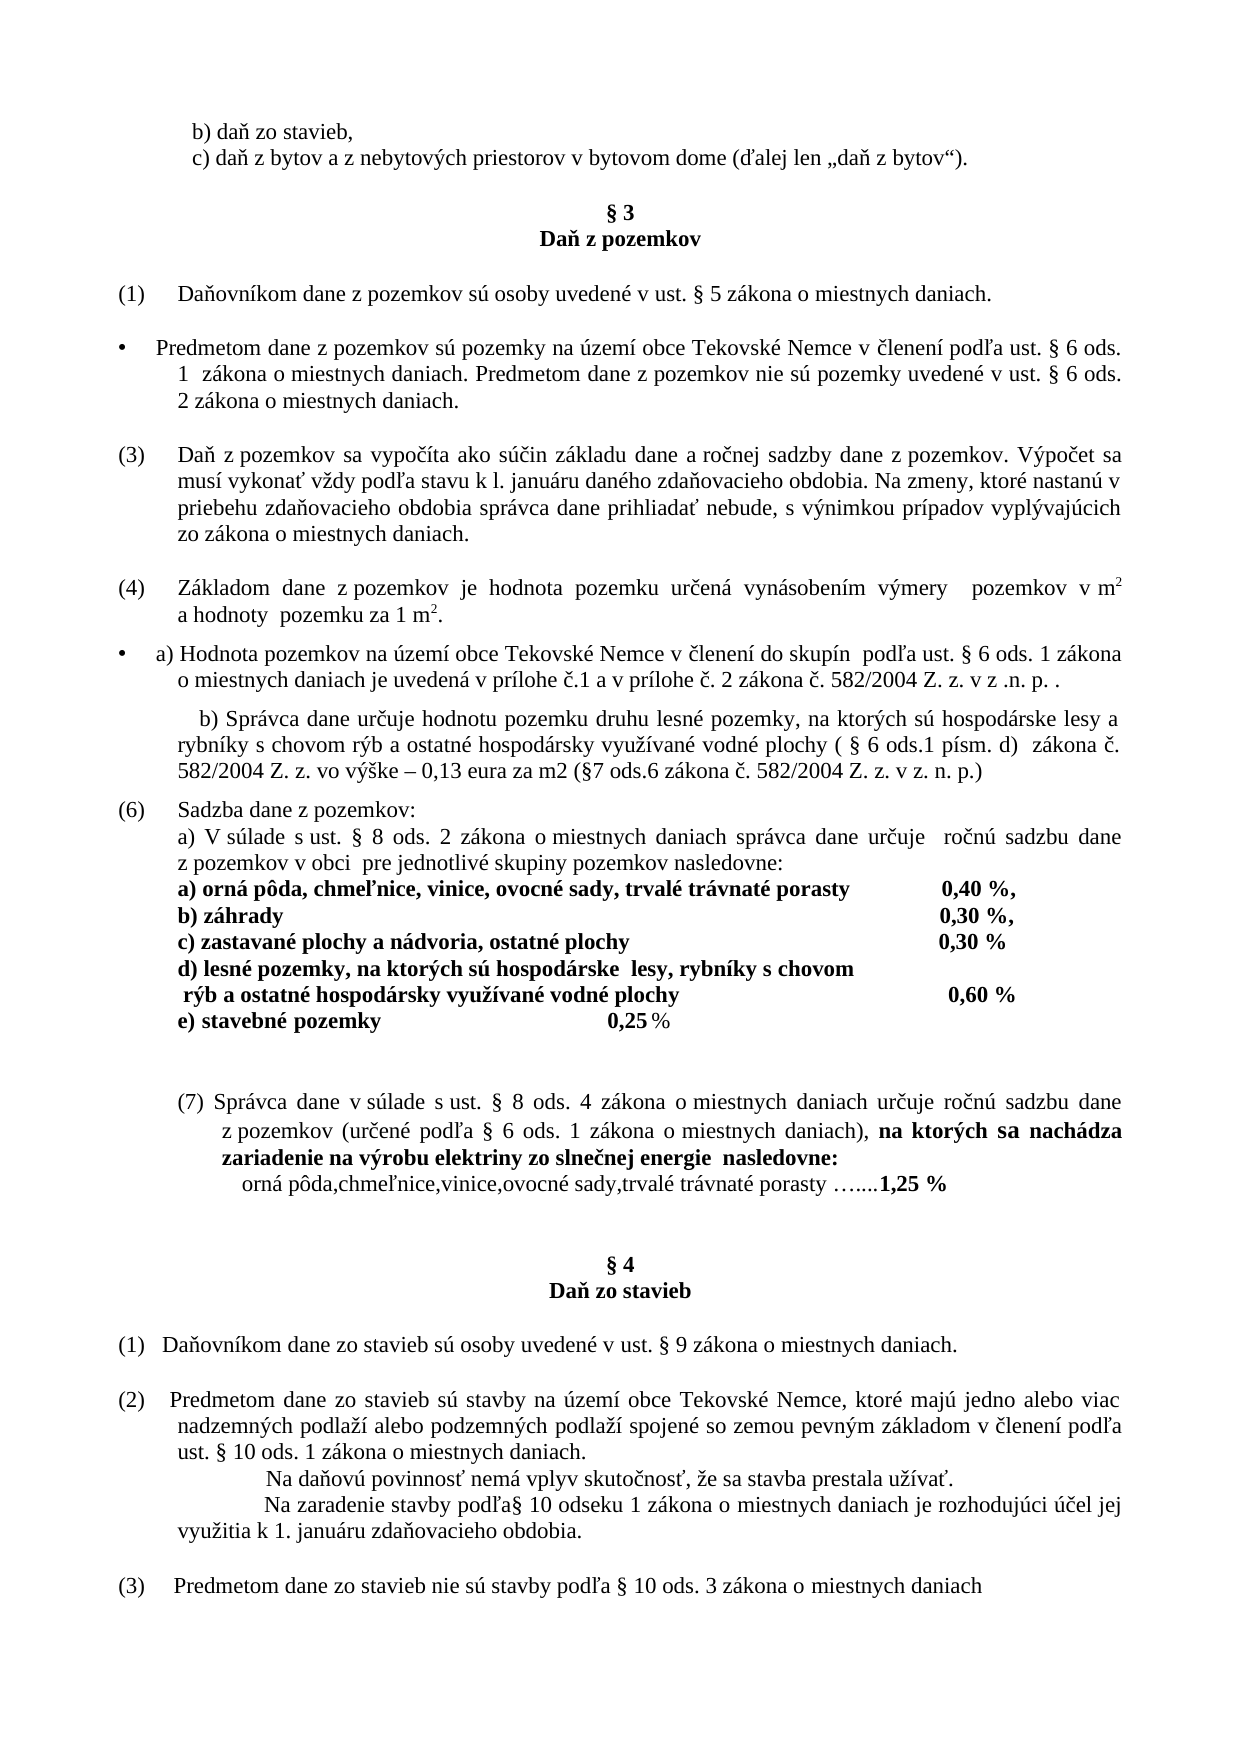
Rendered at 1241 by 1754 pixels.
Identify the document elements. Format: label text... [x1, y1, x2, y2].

text rýb a ostatné hospodársky využívané vodné plochy 0,60 % [177, 981, 1122, 1007]
text b) daň zo stavieb, [118, 118, 1122, 144]
text (6) Sadzba dane z pozemkov: [118, 796, 1122, 823]
text orná pôda,chmeľnice,vinice,ovocné sady,trvalé trávnaté porasty …....1,25 % [212, 1170, 1122, 1196]
text Na zaradenie stavby podľa§ 10 odseku 1 zákona o miestnych daniach je rozhodujúci účel jej využitia k 1. januáru zdaňovacieho obdobia. [177, 1491, 1122, 1544]
text a) V súlade s ust. § 8 ods. 2 zákona o miestnych daniach správca dane určuje ročnú sadzbu dane z pozemkov v obci pre jednotlivé skupiny pozemkov nasledovne: [177, 823, 1122, 876]
text Na daňovú povinnosť nemá vplyv skutočnosť, že sa stavba prestala užívať. [192, 1465, 1122, 1491]
text b) Správca dane určuje hodnotu pozemku druhu lesné pozemky, na ktorých sú hospodárske lesy a rybníky s chovom rýb a ostatné hospodársky využívané vodné plochy ( § 6 ods.1 písm. d) zákona č. 582/2004 Z. z. vo výške – 0,13 eura za m2 (§7 ods.6 zákona č. 582/2004 Z. z. v z. n. p.) [118, 705, 1122, 784]
text (1) Daňovníkom dane zo stavieb sú osoby uvedené v ust. § 9 zákona o miestnych daniach. [118, 1331, 1122, 1358]
text Daň z pozemkov [118, 225, 1122, 252]
text Daň zo stavieb [118, 1277, 1122, 1303]
text (4) Základom dane z pozemkov je hodnota pozemku určená vynásobením výmery pozemkov v m2 a hodnoty pozemku za 1 m2. [118, 574, 1122, 627]
text c) zastavané plochy a nádvoria, ostatné plochy 0,30 % [177, 928, 1122, 954]
text (2) Predmetom dane zo stavieb sú stavby na území obce Tekovské Nemce, ktoré majú jedno alebo viac nadzemných podlaží alebo podzemných podlaží spojené so zemou pevným základom v členení podľa ust. § 10 ods. 1 zákona o miestnych daniach. [118, 1386, 1122, 1465]
text (3) Predmetom dane zo stavieb nie sú stavby podľa § 10 ods. 3 zákona o miestnych daniach [118, 1572, 1122, 1598]
text (3) Daň z pozemkov sa vypočíta ako súčin základu dane a ročnej sadzby dane z pozemkov. Výpočet sa musí vykonať vždy podľa stavu k l. januáru daného zdaňovacieho obdobia. Na zmeny, ktoré nastanú v priebehu zdaňovacieho obdobia správca dane prihliadať nebude, s výnimkou prípadov vyplývajúcich zo zákona o miestnych daniach. [118, 441, 1122, 546]
text (1) Daňovníkom dane z pozemkov sú osoby uvedené v ust. § 5 zákona o miestnych daniach. [118, 279, 1122, 306]
text § 3 [118, 199, 1122, 225]
text d) lesné pozemky, na ktorých sú hospodárske lesy, rybníky s chovom [177, 954, 1122, 981]
text a) orná pôda, chmeľnice, vinice, ovocné sady, trvalé trávnaté porasty 0,40 %, [177, 876, 1122, 902]
list a) Hodnota pozemkov na území obce Tekovské Nemce v členení do skupín podľa ust. § 6 ods. 1 zákona o miestnych daniach je uvedená v prílohe č.1 a v prílohe č. 2 zákona č. 582/2004 Z. z. v z .n. p. . [118, 640, 1122, 692]
text § 4 [118, 1251, 1122, 1277]
text b) záhrady 0,30 %, [177, 902, 1122, 928]
text c) daň z bytov a z nebytových priestorov v bytovom dome (ďalej len „daň z bytov“). [118, 144, 1122, 171]
text e) stavebné pozemky 0,25% [177, 1007, 1122, 1060]
list Predmetom dane z pozemkov sú pozemky na území obce Tekovské Nemce v členení podľa ust. § 6 ods. 1 zákona o miestnych daniach. Predmetom dane z pozemkov nie sú pozemky uvedené v ust. § 6 ods. 2 zákona o miestnych daniach. [118, 334, 1122, 413]
text (7) Správca dane v súlade s ust. § 8 ods. 4 zákona o miestnych daniach určuje ročnú sadzbu dane z pozemkov (určené podľa § 6 ods. 1 zákona o miestnych daniach), na ktorých sa nachádza zariadenie na výrobu elektriny zo slnečnej energie nasledovne: [177, 1088, 1122, 1170]
